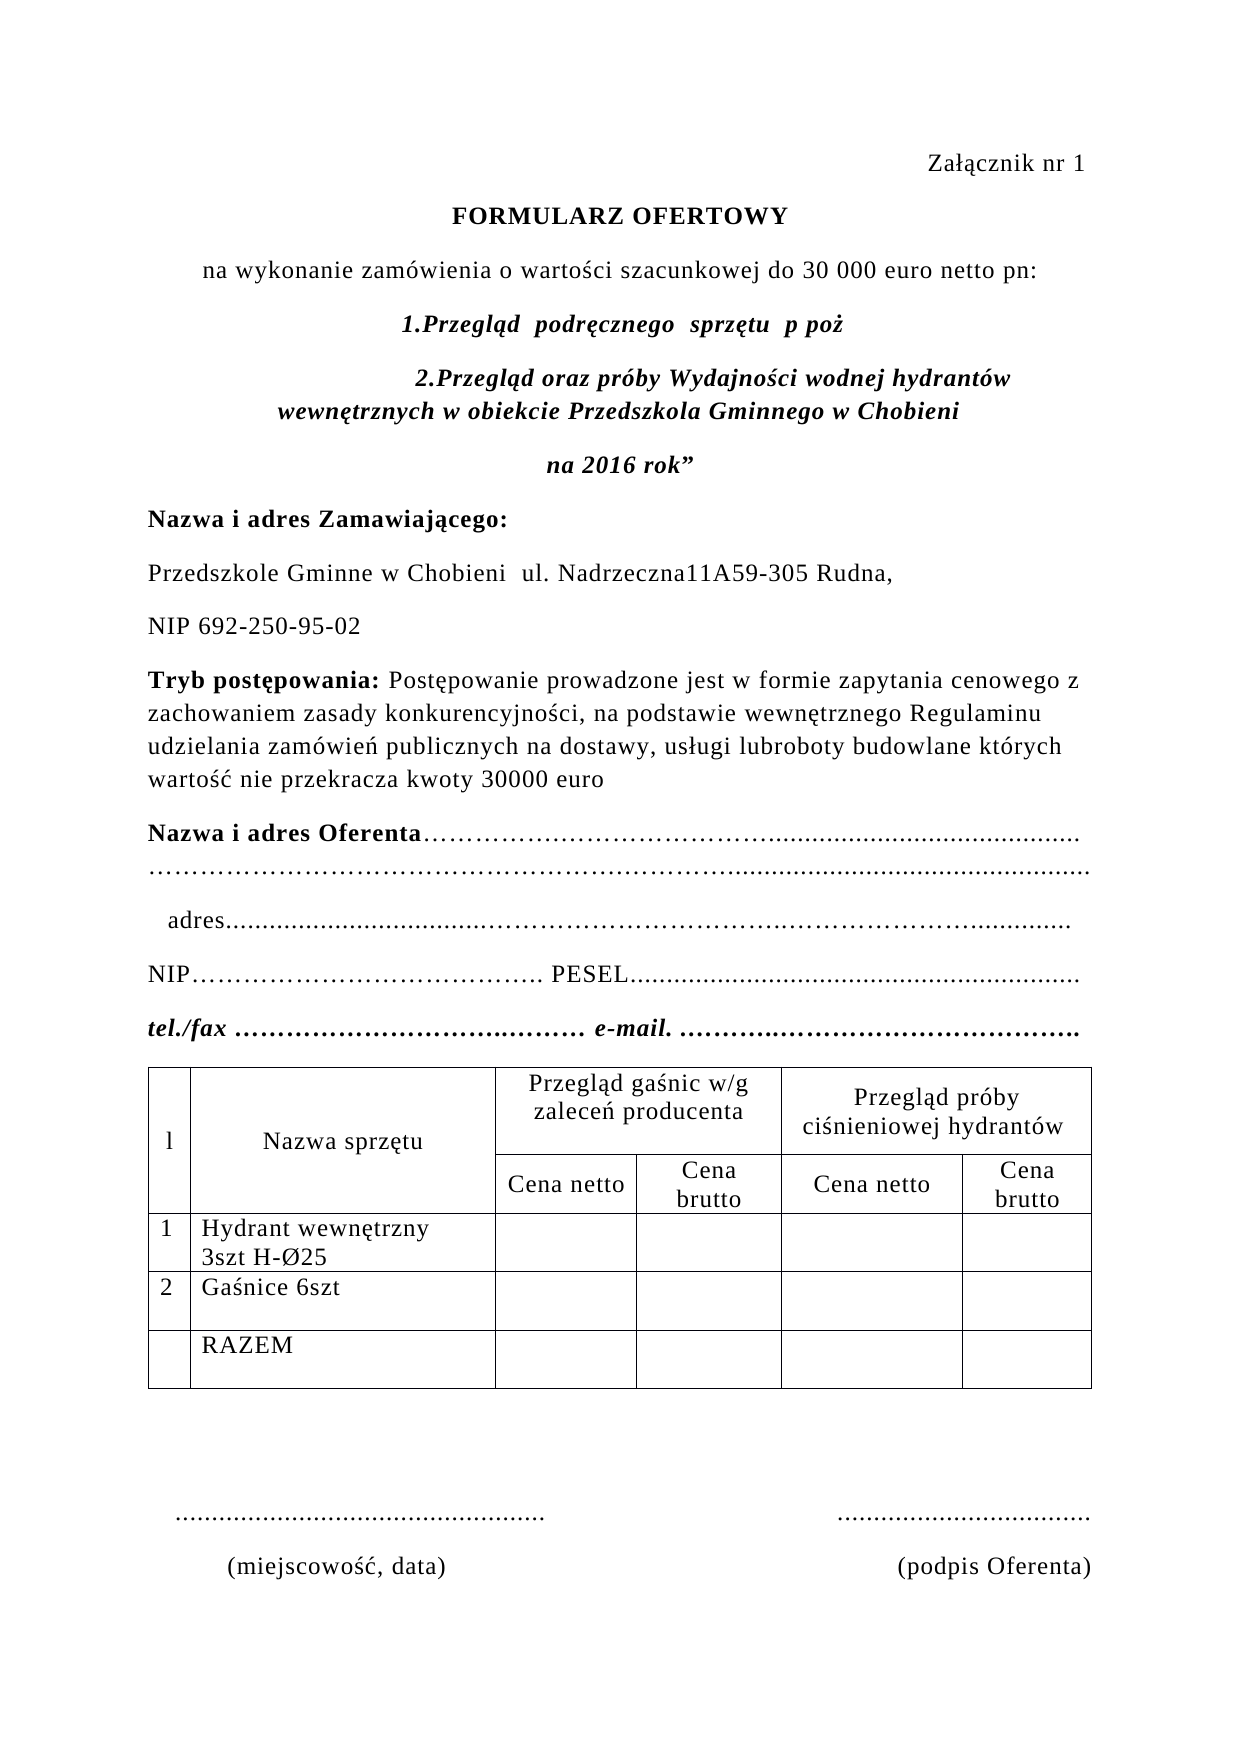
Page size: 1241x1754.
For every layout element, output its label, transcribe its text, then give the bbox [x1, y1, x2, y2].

table_cell [496, 1214, 636, 1271]
text 2.Przegląd oraz próby Wydajności wodnej hydrantów wewnętrznych w obiekcie Przedszkola Gminnego w Chobieni [148, 363, 1093, 425]
table_cell [963, 1214, 1091, 1271]
text na 2016 rok” [148, 450, 1093, 479]
table_cell [963, 1272, 1091, 1329]
table_cell Cena brutto [963, 1155, 1091, 1212]
table_cell Cena netto [782, 1155, 962, 1212]
text Załącznik nr 1 [148, 148, 1093, 176]
table_header Przegląd gaśnic w/g zaleceń producenta [496, 1068, 781, 1154]
text Nazwa i adres Oferenta…………….……………………...........................................……………………………………………….………….................................................. [148, 818, 1093, 880]
text NIP………………………………….. PESEL.............................................................. [148, 959, 1093, 988]
table_cell [782, 1214, 962, 1271]
table_cell [782, 1272, 962, 1329]
table_cell [963, 1331, 1091, 1388]
text na wykonanie zamówienia o wartości szacunkowej do 30 000 euro netto pn: [148, 255, 1093, 284]
table_cell Gaśnice 6szt [191, 1272, 495, 1329]
text 1.Przegląd podręcznego sprzętu p poż [148, 309, 1093, 338]
table_cell [637, 1214, 781, 1271]
table_cell [637, 1331, 781, 1388]
table_cell [637, 1272, 781, 1329]
table_header l [149, 1068, 190, 1212]
table_cell Cena netto [496, 1155, 636, 1212]
table_cell RAZEM [191, 1331, 495, 1388]
table_cell [149, 1331, 190, 1388]
text ................................................... ................................... [148, 1497, 1093, 1526]
text FORMULARZ OFERTOWY [148, 201, 1093, 230]
table_cell Cena brutto [637, 1155, 781, 1212]
table_header Przegląd próby ciśnieniowej hydrantów [782, 1068, 1091, 1154]
table_header Nazwa sprzętu [191, 1068, 495, 1212]
table_cell 2 [149, 1272, 190, 1329]
text tel./fax …………………………..……… e-mail. .………..…………………………….. [148, 1013, 1093, 1042]
text NIP 692-250-95-02 [148, 611, 1093, 640]
table_cell [496, 1331, 636, 1388]
table_cell [782, 1331, 962, 1388]
table_cell [496, 1272, 636, 1329]
text (miejscowość, data) (podpis Oferenta) [148, 1551, 1093, 1579]
text Tryb postępowania: Postępowanie prowadzone jest w formie zapytania cenowego z zachowaniem zasady konkurencyjności, na podstawie wewnętrznego Regulaminu udzielania zamówień publicznych na dostawy, usługi lubroboty budowlane których wartość nie przekracza kwoty 30000 euro [148, 665, 1093, 793]
text adres....................................……………………………..………………….............. [148, 905, 1093, 934]
text Nazwa i adres Zamawiającego: [148, 504, 1093, 532]
table_cell 1 [149, 1214, 190, 1271]
table_cell Hydrant wewnętrzny 3szt H-Ø25 [191, 1214, 495, 1271]
text Przedszkole Gminne w Chobieni ul. Nadrzeczna11A59-305 Rudna, [148, 558, 1093, 586]
